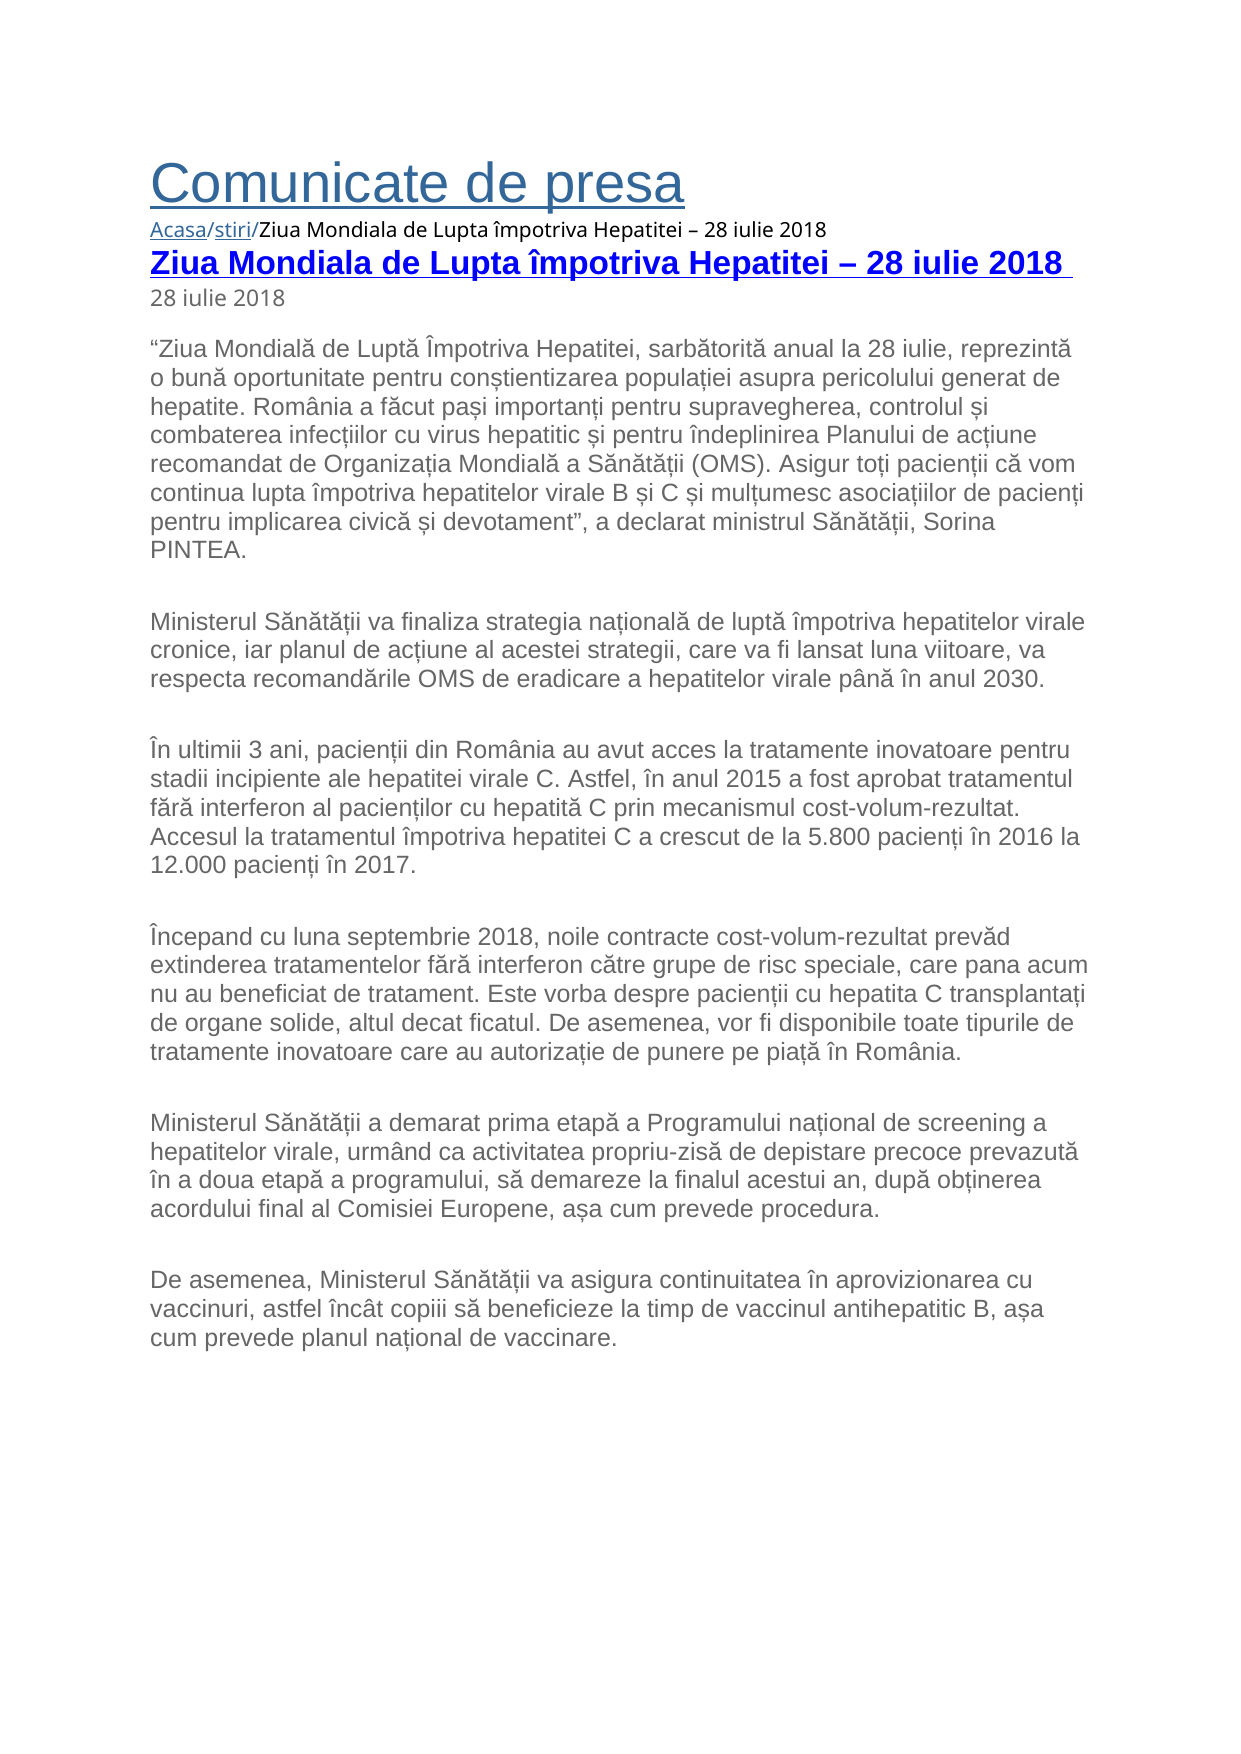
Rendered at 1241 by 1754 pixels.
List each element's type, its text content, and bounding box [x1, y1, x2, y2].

text Acasa/stiri/Ziua Mondiala de Lupta împotriva Hepatitei – 28 iulie 2018 [150, 215, 1090, 243]
text În ultimii 3 ani, pacienții din România au avut acces la tratamente inovatoare pentru stadii incipiente ale hepatitei virale C. Astfel, în anul 2015 a fost aprobat tratamentul fără interferon al pacienților cu hepatită C prin mecanismul cost-volum-rezultat. Accesul la tratamentul împotriva hepatitei C a crescut de la 5.800 pacienți în 2016 la 12.000 pacienți în 2017. [150, 735, 1090, 879]
text “Ziua Mondială de Luptă Împotriva Hepatitei, sarbătorită anual la 28 iulie, reprezintă o bună oportunitate pentru conștientizarea populației asupra pericolului generat de hepatite. România a făcut pași importanți pentru supravegherea, controlul și combaterea infecțiilor cu virus hepatitic și pentru îndeplinirea Planului de acțiune recomandat de Organizația Mondială a Sănătății (OMS). Asigur toți pacienții că vom continua lupta împotriva hepatitelor virale B și C și mulțumesc asociațiilor de pacienți pentru implicarea civică și devotament”, a declarat ministrul Sănătății, Sorina PINTEA. [150, 334, 1090, 564]
text Ministerul Sănătății va finaliza strategia națională de luptă împotriva hepatitelor virale cronice, iar planul de acțiune al acestei strategii, care va fi lansat luna viitoare, va respecta recomandările OMS de eradicare a hepatitelor virale până în anul 2030. [150, 607, 1090, 693]
text Ziua Mondiala de Lupta împotriva Hepatitei – 28 iulie 2018 [150, 243, 1090, 282]
text Ministerul Sănătății a demarat prima etapă a Programului național de screening a hepatitelor virale, urmând ca activitatea propriu-zisă de depistare precoce prevazută în a doua etapă a programului, să demareze la finalul acestui an, după obținerea acordului final al Comisiei Europene, așa cum prevede procedura. [150, 1108, 1090, 1223]
text Începand cu luna septembrie 2018, noile contracte cost-volum-rezultat prevăd extinderea tratamentelor fără interferon către grupe de risc speciale, care pana acum nu au beneficiat de tratament. Este vorba despre pacienții cu hepatita C transplantați de organe solide, altul decat ficatul. De asemenea, vor fi disponibile toate tipurile de tratamente inovatoare care au autorizație de punere pe piață în România. [150, 922, 1090, 1065]
text Comunicate de presa [150, 150, 1090, 215]
text 28 iulie 2018 [150, 282, 1090, 313]
text De asemenea, Ministerul Sănătății va asigura continuitatea în aprovizionarea cu vaccinuri, astfel încât copiii să beneficieze la timp de vaccinul antihepatitic B, așa cum prevede planul național de vaccinare. [150, 1265, 1090, 1352]
